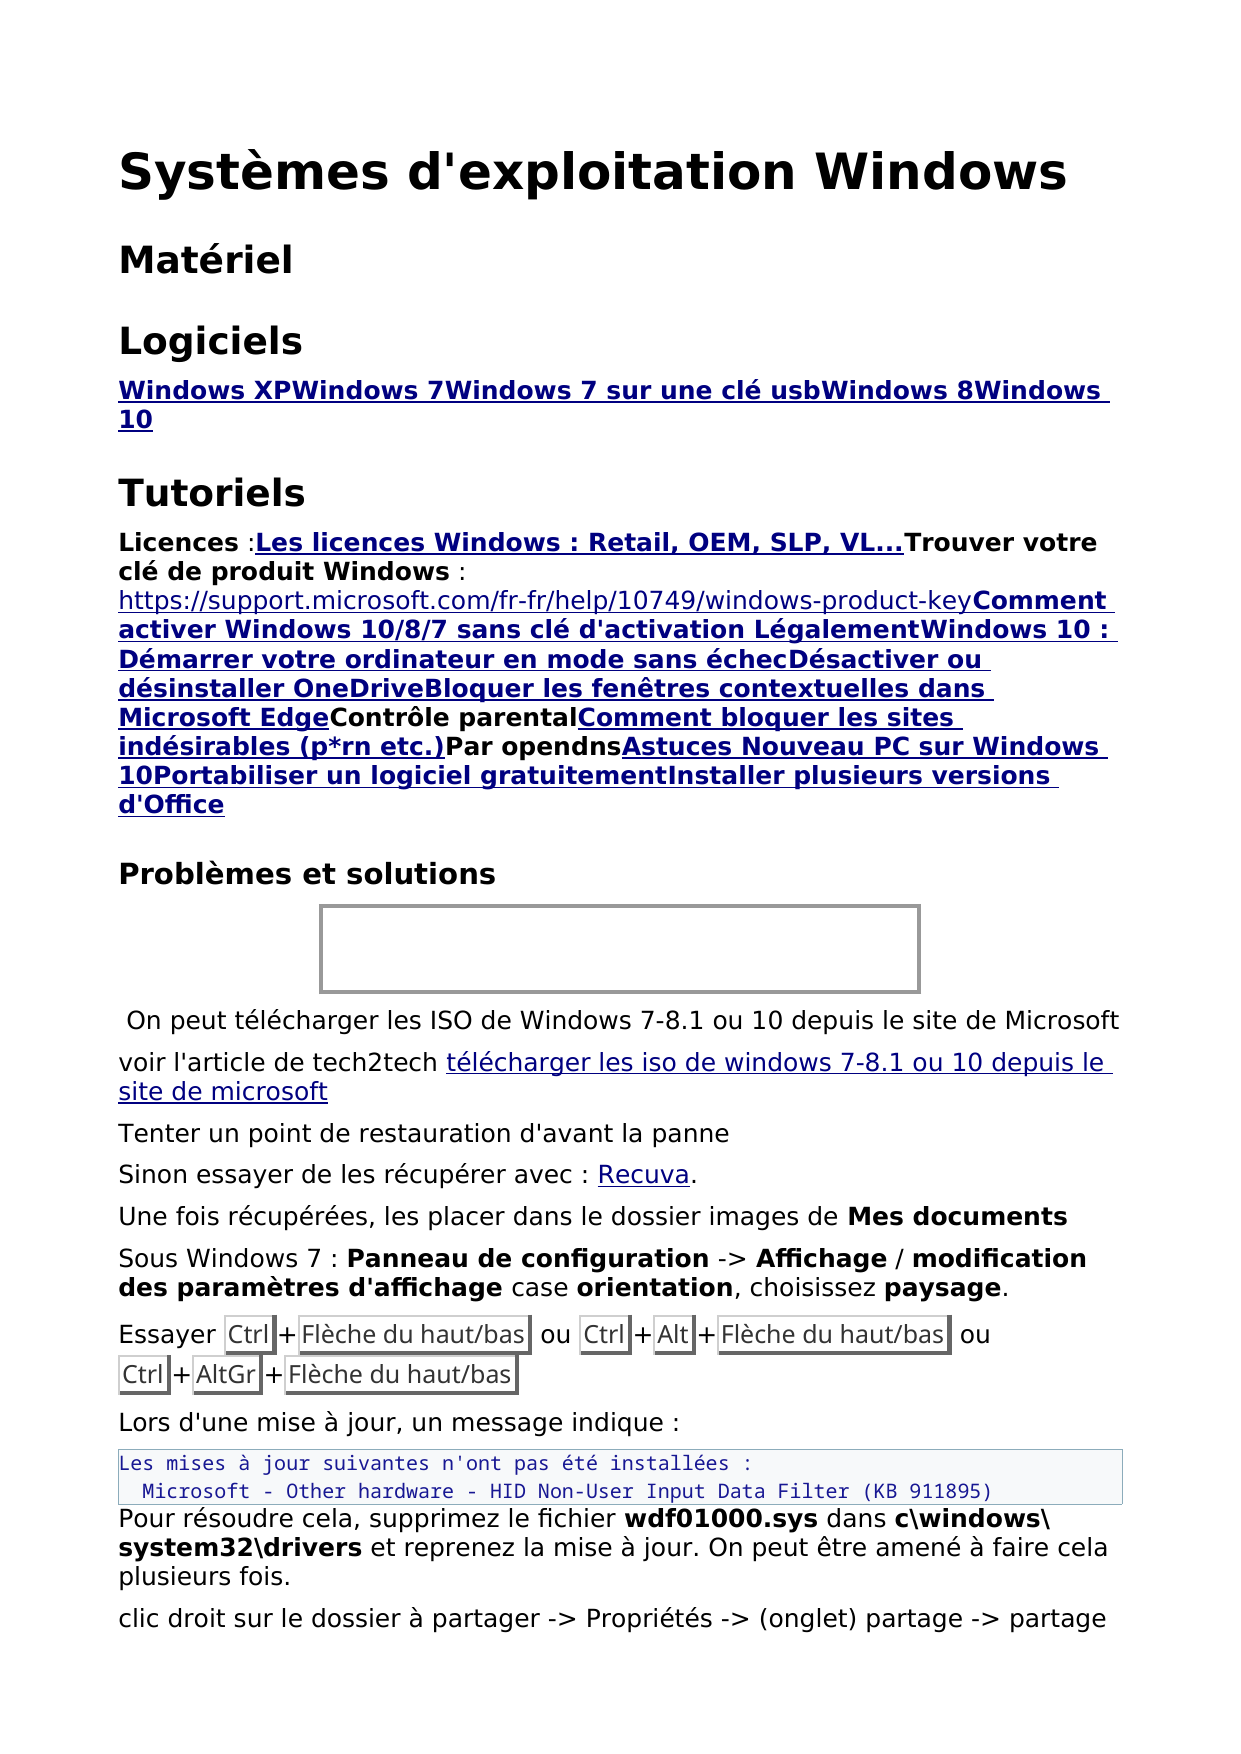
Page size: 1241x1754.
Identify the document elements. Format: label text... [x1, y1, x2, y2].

text Sous Windows 7 : Panneau de configuration -> Affichage / modification des paramètres d'affichage case orientation, choisissez paysage. [118, 1244, 1122, 1302]
text Essayer Ctrl+Flèche du haut/bas ou Ctrl+Alt+Flèche du haut/bas ou Ctrl+AltGr+Flèche du haut/bas [118, 1314, 276, 1395]
text Lors d'une mise à jour, un message indique : [118, 1408, 1122, 1437]
subtitle Logiciels [118, 320, 1122, 364]
text Essayer Ctrl+Flèche du haut/bas ou Ctrl+Alt+Flèche du haut/bas ou Ctrl+AltGr+Flèche du haut/bas [263, 1314, 531, 1395]
subtitle Systèmes d'exploitation Windows [118, 143, 1122, 201]
text Une fois récupérées, les placer dans le dossier images de Mes documents [118, 1202, 1122, 1231]
text Licences :Les licences Windows : Retail, OEM, SLP, VL...Trouver votre clé de produit Windows : https://support.microsoft.com/fr-fr/help/10749/windows-product-keyComment activer Windows 10/8/7 sans clé d'activation LégalementWindows 10 : Démarrer votre ordinateur en mode sans échecDésactiver ou désinstaller OneDriveBloquer les fenêtres contextuelles dans Microsoft EdgeContrôle parentalComment bloquer les sites indésirables (p*rn etc.)Par opendnsAstuces Nouveau PC sur Windows 10Portabiliser un logiciel gratuitementInstaller plusieurs versions d'Office [118, 528, 1122, 820]
text Pour résoudre cela, supprimez le fichier wdf01000.sys dans c\windows\system32\drivers et reprenez la mise à jour. On peut être amené à faire cela plusieurs fois. [118, 1505, 1122, 1592]
subtitle Matériel [118, 239, 1122, 282]
text Sinon essayer de les récupérer avec : Recuva. [118, 1160, 1122, 1189]
text Les mises à jour suivantes n'ont pas été installées : Microsoft - Other hardware - HID Non-User Input Data Filter (KB 911895) [119, 1450, 1122, 1504]
subtitle Tutoriels [118, 472, 1122, 516]
text On peut télécharger les ISO de Windows 7-8.1 ou 10 depuis le site de Microsoft [118, 904, 1122, 1035]
text voir l'article de tech2tech télécharger les iso de windows 7-8.1 ou 10 depuis le site de microsoft [118, 1048, 1122, 1106]
text Essayer Ctrl+Flèche du haut/bas ou Ctrl+Alt+Flèche du haut/bas ou Ctrl+AltGr+Flèche du haut/bas [519, 1314, 1122, 1395]
text clic droit sur le dossier à partager -> Propriétés -> (onglet) partage -> partage [118, 1604, 1122, 1633]
subtitle Problèmes et solutions [118, 857, 1122, 891]
text Windows XPWindows 7Windows 7 sur une clé usbWindows 8Windows 10 [118, 376, 1122, 434]
table_header [332, 917, 908, 981]
text Tenter un point de restauration d'avant la panne [118, 1119, 1122, 1148]
